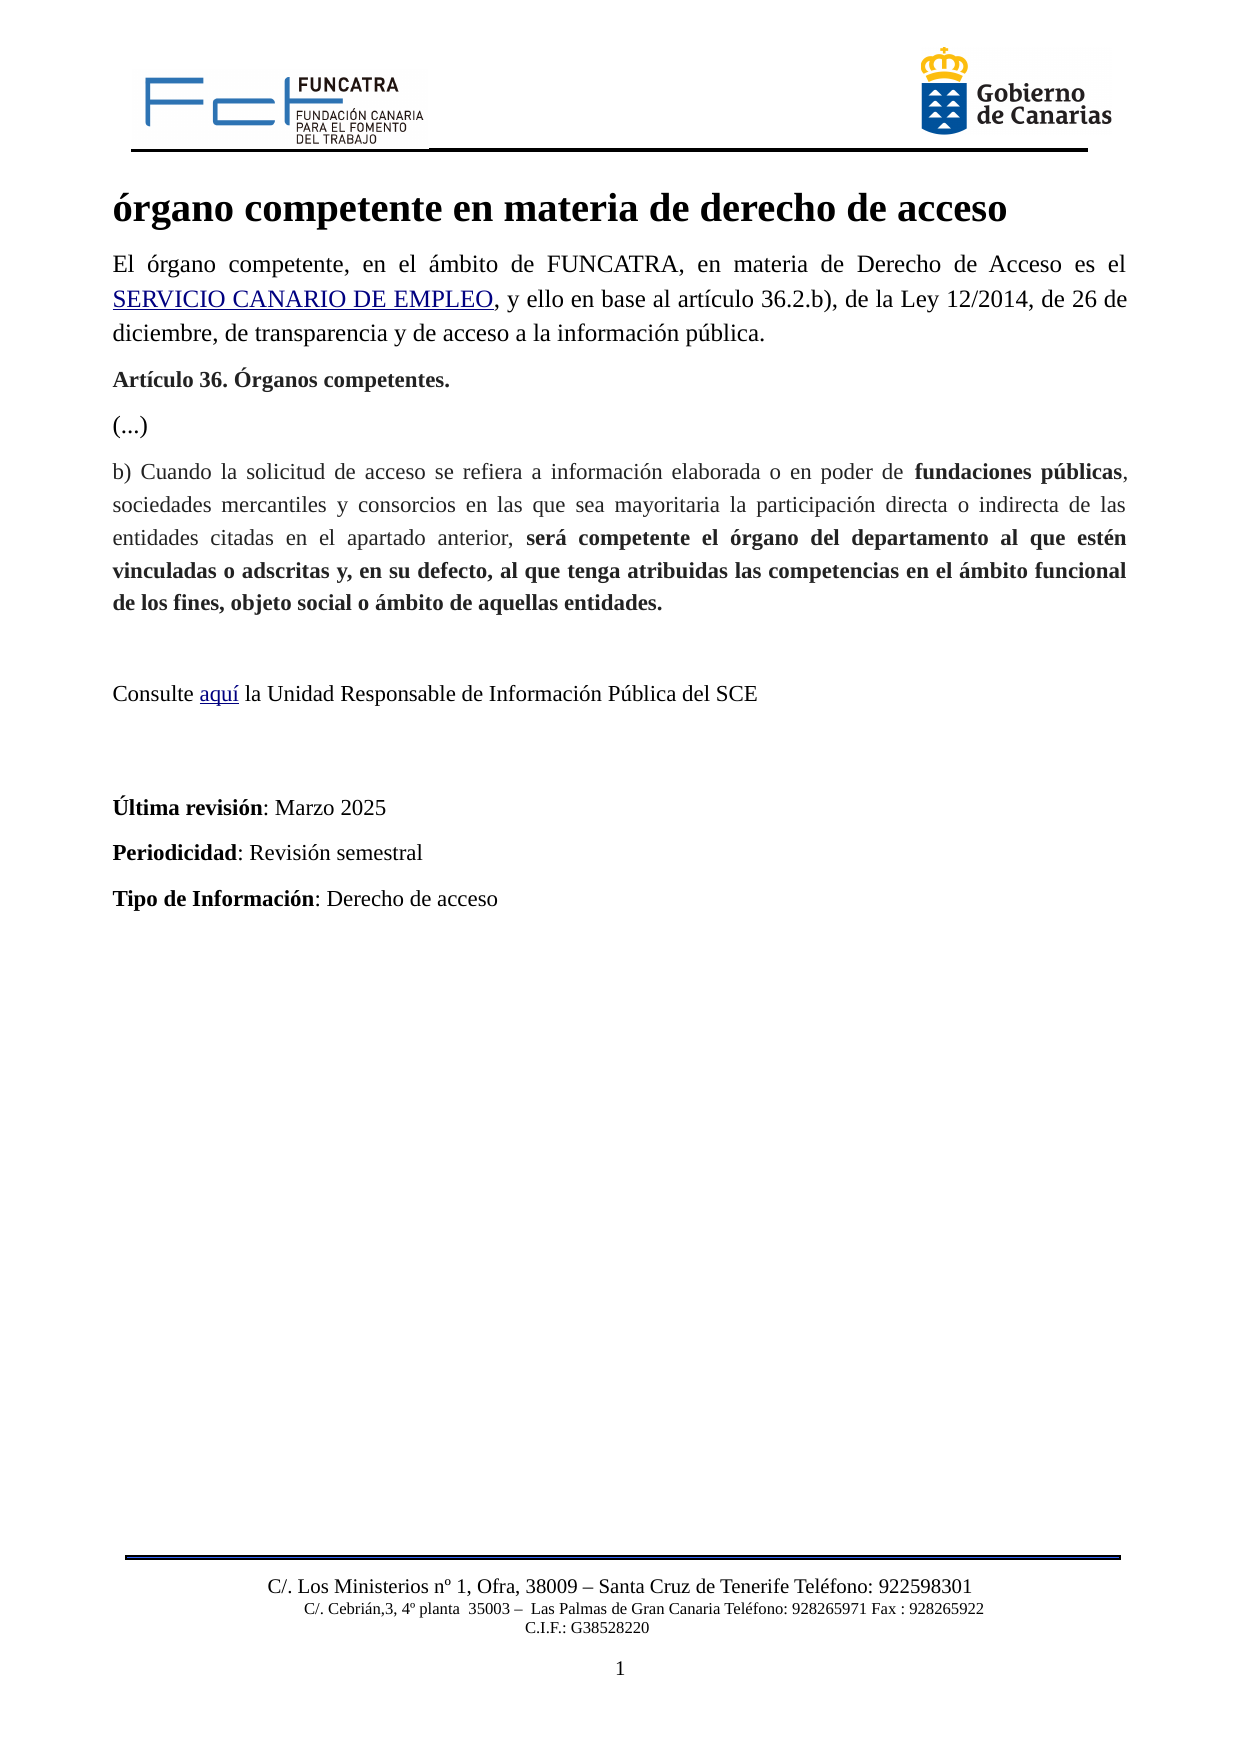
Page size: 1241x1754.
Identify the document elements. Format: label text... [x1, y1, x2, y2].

text Consulte aquí la Unidad Responsable de Información Pública del SCE [112, 674, 1128, 706]
text (...) [112, 405, 1128, 439]
subtitle órgano competente en materia de derecho de acceso [112, 184, 1128, 231]
text Última revisión: Marzo 2025 [112, 787, 1128, 820]
text Artículo 36. Órganos competentes. [112, 359, 1128, 392]
text Periodicidad: Revisión semestral [112, 833, 1128, 866]
text El órgano competente, en el ámbito de FUNCATRA, en materia de Derecho de Acceso es el SERVICIO CANARIO DE EMPLEO, y ello en base al artículo 36.2.b), de la Ley 12/2014, de 26 de diciembre, de transparencia y de acceso a la información pública. [112, 244, 1128, 347]
text Tipo de Información: Derecho de acceso [112, 878, 1128, 911]
text b) Cuando la solicitud de acceso se refiera a información elaborada o en poder de fundaciones públicas, sociedades mercantiles y consorcios en las que sea mayoritaria la participación directa o indirecta de las entidades citadas en el apartado anterior, será competente el órgano del departamento al que estén vinculadas o adscritas y, en su defecto, al que tenga atribuidas las competencias en el ámbito funcional de los fines, objeto social o ámbito de aquellas entidades. [112, 452, 1128, 616]
